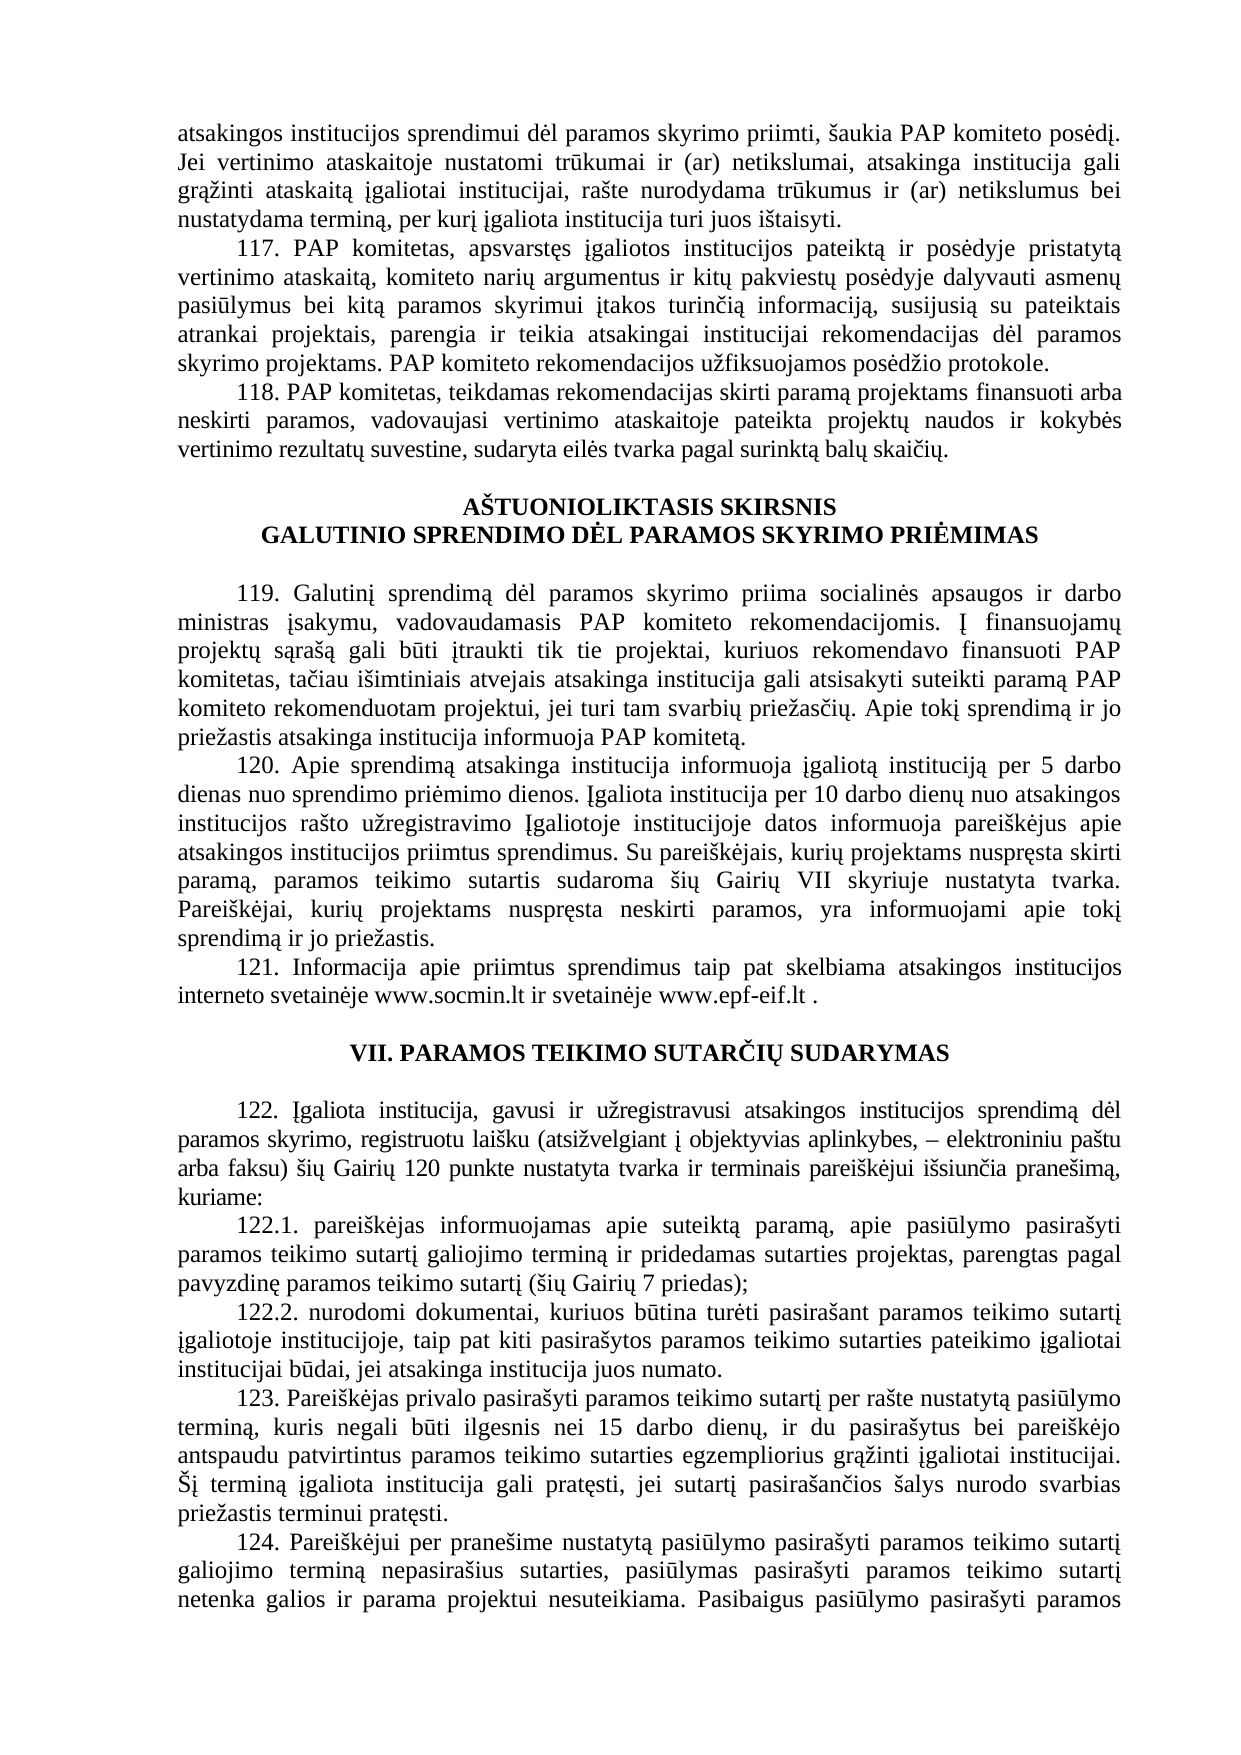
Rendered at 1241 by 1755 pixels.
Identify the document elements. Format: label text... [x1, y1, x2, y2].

text VII. PARAMOS TEIKIMO SUTARČIŲ SUDARYMAS [177, 1038, 1122, 1067]
text atsakingos institucijos sprendimui dėl paramos skyrimo priimti, šaukia PAP komiteto posėdį. Jei vertinimo ataskaitoje nustatomi trūkumai ir (ar) netikslumai, atsakinga institucija gali grąžinti ataskaitą įgaliotai institucijai, rašte nurodydama trūkumus ir (ar) netikslumus bei nustatydama terminą, per kurį įgaliota institucija turi juos ištaisyti. [177, 118, 1122, 233]
text 121. Informacija apie priimtus sprendimus taip pat skelbiama atsakingos institucijos interneto svetainėje www.socmin.lt ir svetainėje www.epf-eif.lt . [177, 952, 1122, 1009]
text 123. Pareiškėjas privalo pasirašyti paramos teikimo sutartį per rašte nustatytą pasiūlymo terminą, kuris negali būti ilgesnis nei 15 darbo dienų, ir du pasirašytus bei pareiškėjo antspaudu patvirtintus paramos teikimo sutarties egzempliorius grąžinti įgaliotai institucijai. Šį terminą įgaliota institucija gali pratęsti, jei sutartį pasirašančios šalys nurodo svarbias priežastis terminui pratęsti. [177, 1383, 1122, 1527]
text aštuonioLIKTASIS SKIRSNIS [177, 492, 1122, 521]
text GALUTINIO SPRENDIMO DĖL PARAMOS SKYRIMO PRIĖMIMAS [177, 521, 1122, 549]
text 124. Pareiškėjui per pranešime nustatytą pasiūlymo pasirašyti paramos teikimo sutartį galiojimo terminą nepasirašius sutarties, pasiūlymas pasirašyti paramos teikimo sutartį netenka galios ir parama projektui nesuteikiama. Pasibaigus pasiūlymo pasirašyti paramos [177, 1527, 1122, 1613]
text 122.1. pareiškėjas informuojamas apie suteiktą paramą, apie pasiūlymo pasirašyti paramos teikimo sutartį galiojimo terminą ir pridedamas sutarties projektas, parengtas pagal pavyzdinę paramos teikimo sutartį (šių Gairių 7 priedas); [177, 1211, 1122, 1297]
text 122. Įgaliota institucija, gavusi ir užregistravusi atsakingos institucijos sprendimą dėl paramos skyrimo, registruotu laišku (atsižvelgiant į objektyvias aplinkybes, – elektroniniu paštu arba faksu) šių Gairių 120 punkte nustatyta tvarka ir terminais pareiškėjui išsiunčia pranešimą, kuriame: [177, 1096, 1122, 1211]
text 117. PAP komitetas, apsvarstęs įgaliotos institucijos pateiktą ir posėdyje pristatytą vertinimo ataskaitą, komiteto narių argumentus ir kitų pakviestų posėdyje dalyvauti asmenų pasiūlymus bei kitą paramos skyrimui įtakos turinčią informaciją, susijusią su pateiktais atrankai projektais, parengia ir teikia atsakingai institucijai rekomendacijas dėl paramos skyrimo projektams. PAP komiteto rekomendacijos užfiksuojamos posėdžio protokole. [177, 233, 1122, 377]
text 118. PAP komitetas, teikdamas rekomendacijas skirti paramą projektams finansuoti arba neskirti paramos, vadovaujasi vertinimo ataskaitoje pateikta projektų naudos ir kokybės vertinimo rezultatų suvestine, sudaryta eilės tvarka pagal surinktą balų skaičių. [177, 377, 1122, 463]
text 119. Galutinį sprendimą dėl paramos skyrimo priima socialinės apsaugos ir darbo ministras įsakymu, vadovaudamasis PAP komiteto rekomendacijomis. Į finansuojamų projektų sąrašą gali būti įtraukti tik tie projektai, kuriuos rekomendavo finansuoti PAP komitetas, tačiau išimtiniais atvejais atsakinga institucija gali atsisakyti suteikti paramą PAP komiteto rekomenduotam projektui, jei turi tam svarbių priežasčių. Apie tokį sprendimą ir jo priežastis atsakinga institucija informuoja PAP komitetą. [177, 578, 1122, 751]
text 120. Apie sprendimą atsakinga institucija informuoja įgaliotą instituciją per 5 darbo dienas nuo sprendimo priėmimo dienos. Įgaliota institucija per 10 darbo dienų nuo atsakingos institucijos rašto užregistravimo Įgaliotoje institucijoje datos informuoja pareiškėjus apie atsakingos institucijos priimtus sprendimus. Su pareiškėjais, kurių projektams nuspręsta skirti paramą, paramos teikimo sutartis sudaroma šių Gairių VII skyriuje nustatyta tvarka. Pareiškėjai, kurių projektams nuspręsta neskirti paramos, yra informuojami apie tokį sprendimą ir jo priežastis. [177, 751, 1122, 952]
text 122.2. nurodomi dokumentai, kuriuos būtina turėti pasirašant paramos teikimo sutartį įgaliotoje institucijoje, taip pat kiti pasirašytos paramos teikimo sutarties pateikimo įgaliotai institucijai būdai, jei atsakinga institucija juos numato. [177, 1297, 1122, 1383]
